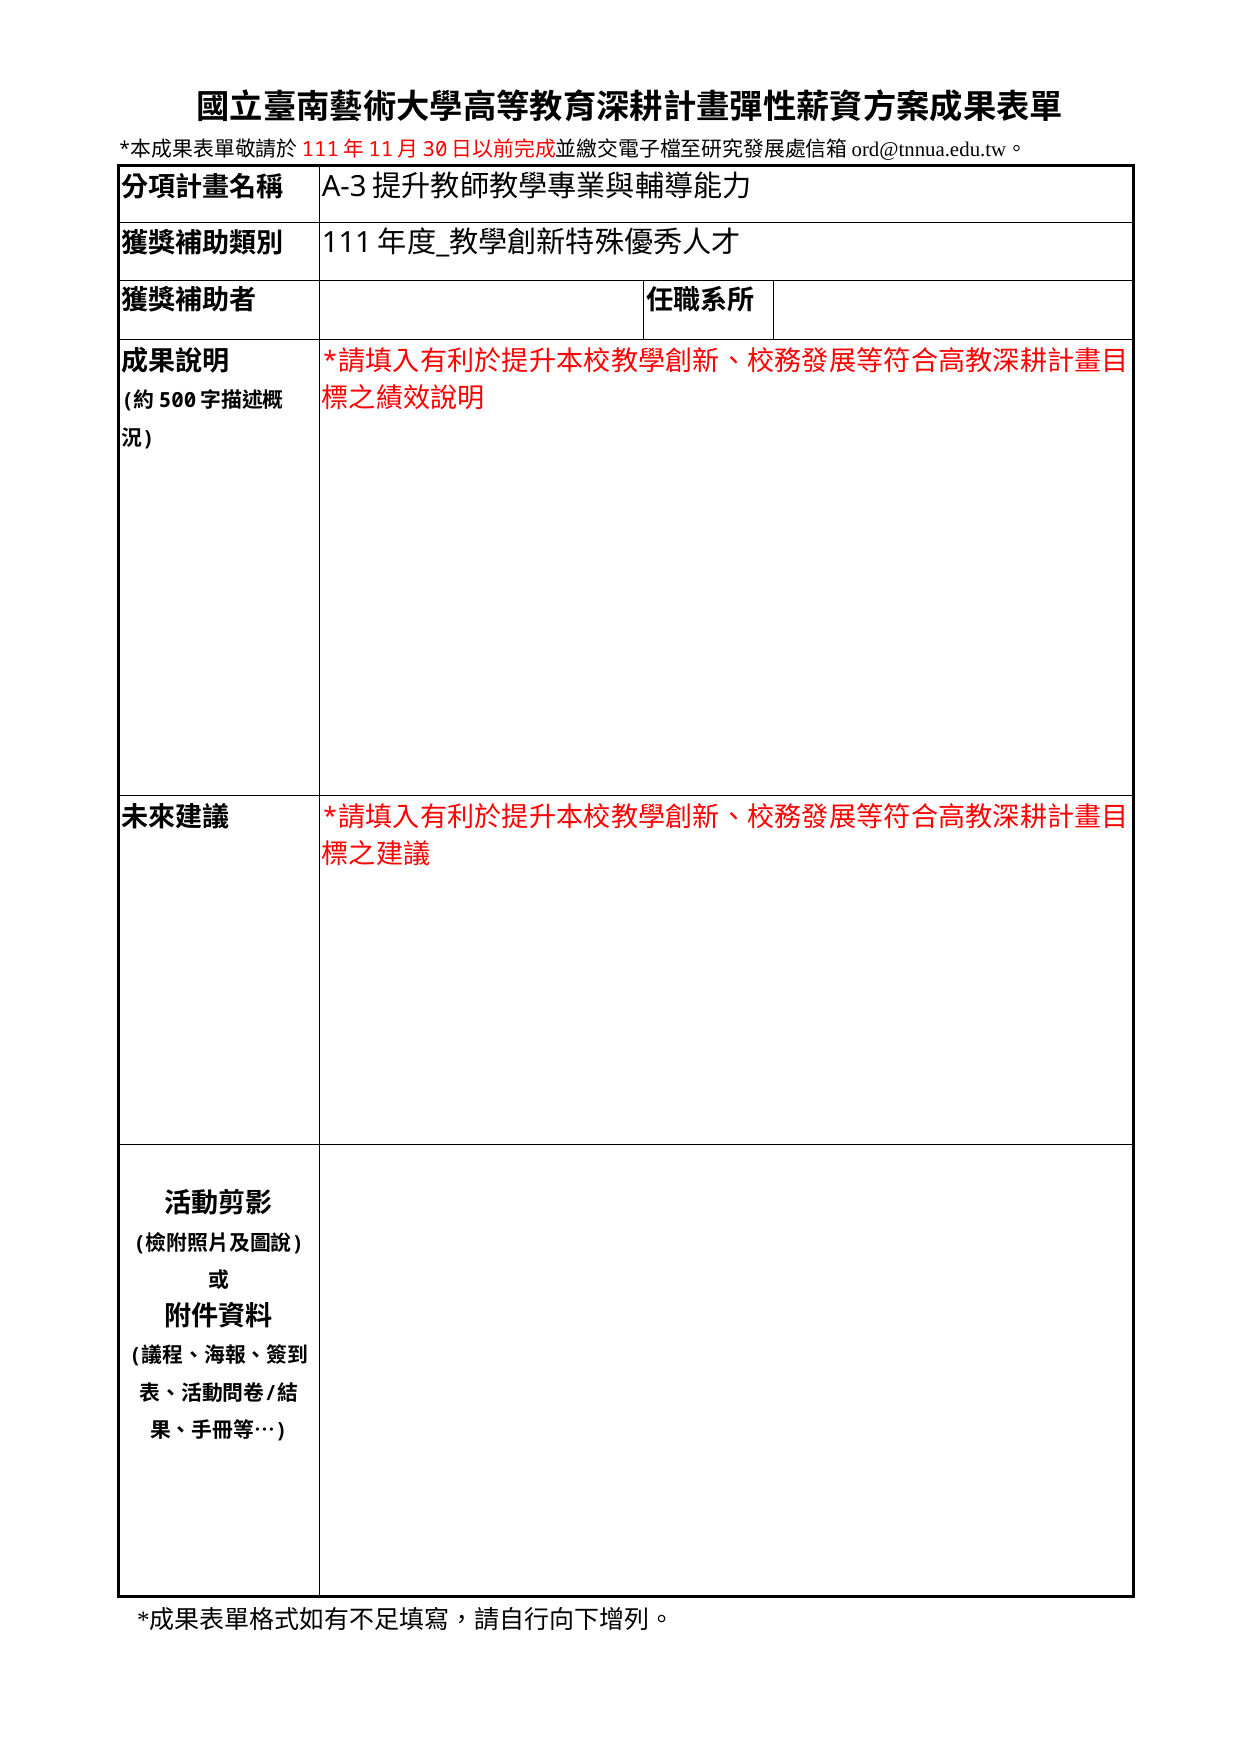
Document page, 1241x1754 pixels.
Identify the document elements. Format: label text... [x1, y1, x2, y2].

table_cell 獲獎補助者 [120, 281, 319, 339]
table_cell *請填入有利於提升本校教學創新、校務發展等符合高教深耕計畫目標之建議 [320, 796, 1132, 1144]
text 國立臺南藝術大學高等教育深耕計畫彈性薪資方案成果表單 [137, 88, 1122, 126]
table_cell 成果說明 (約500字描述概況) [120, 340, 319, 795]
table_cell *請填入有利於提升本校教學創新、校務發展等符合高教深耕計畫目標之績效說明 [320, 340, 1132, 795]
table_cell 未來建議 [120, 796, 319, 1144]
table_cell 獲獎補助類別 [120, 223, 319, 280]
table_cell [320, 281, 643, 339]
table_header 分項計畫名稱 [120, 167, 319, 222]
text *本成果表單敬請於111年11月30日以前完成並繳交電子檔至研究發展處信箱ord@tnnua.edu.tw。 [118, 126, 1122, 163]
text *成果表單格式如有不足填寫，請自行向下增列。 [137, 1598, 1122, 1636]
table_cell [774, 281, 1132, 339]
table_cell 111年度_教學創新特殊優秀人才 [320, 223, 1132, 280]
table_cell [320, 1145, 1132, 1595]
table_header A-3提升教師教學專業與輔導能力 [320, 167, 1132, 222]
table_cell 活動剪影 (檢附照片及圖說) 或 附件資料 (議程、海報、簽到表、活動問卷/結果、手冊等…) [120, 1145, 319, 1595]
table_cell 任職系所 [644, 281, 773, 339]
